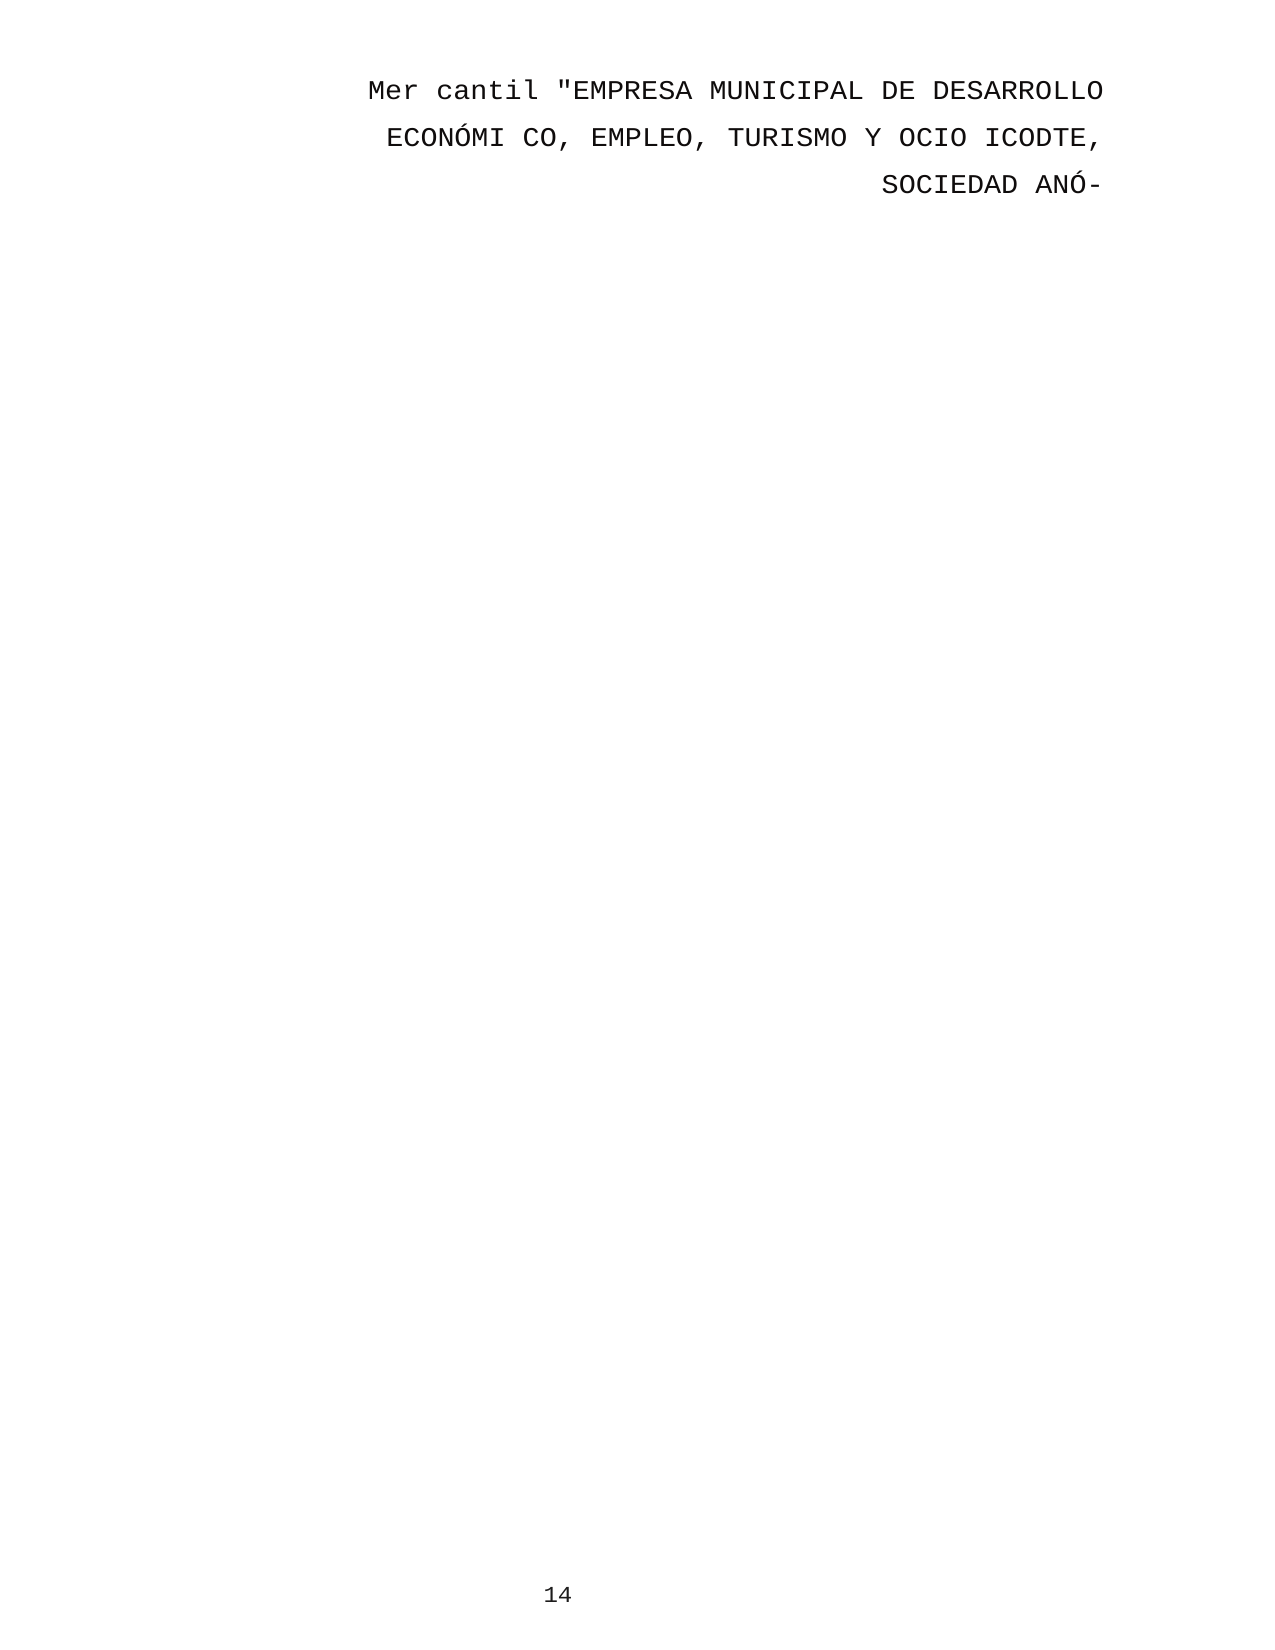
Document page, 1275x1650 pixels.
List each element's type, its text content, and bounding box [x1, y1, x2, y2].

text Mer­ cantil "EMPRESA MUNICIPAL DE DESARROLLO ECONÓMI­ CO, EMPLEO, TURISMO Y OCIO ICODTE, SOCIEDAD ANÓ- [324, 77, 1103, 201]
